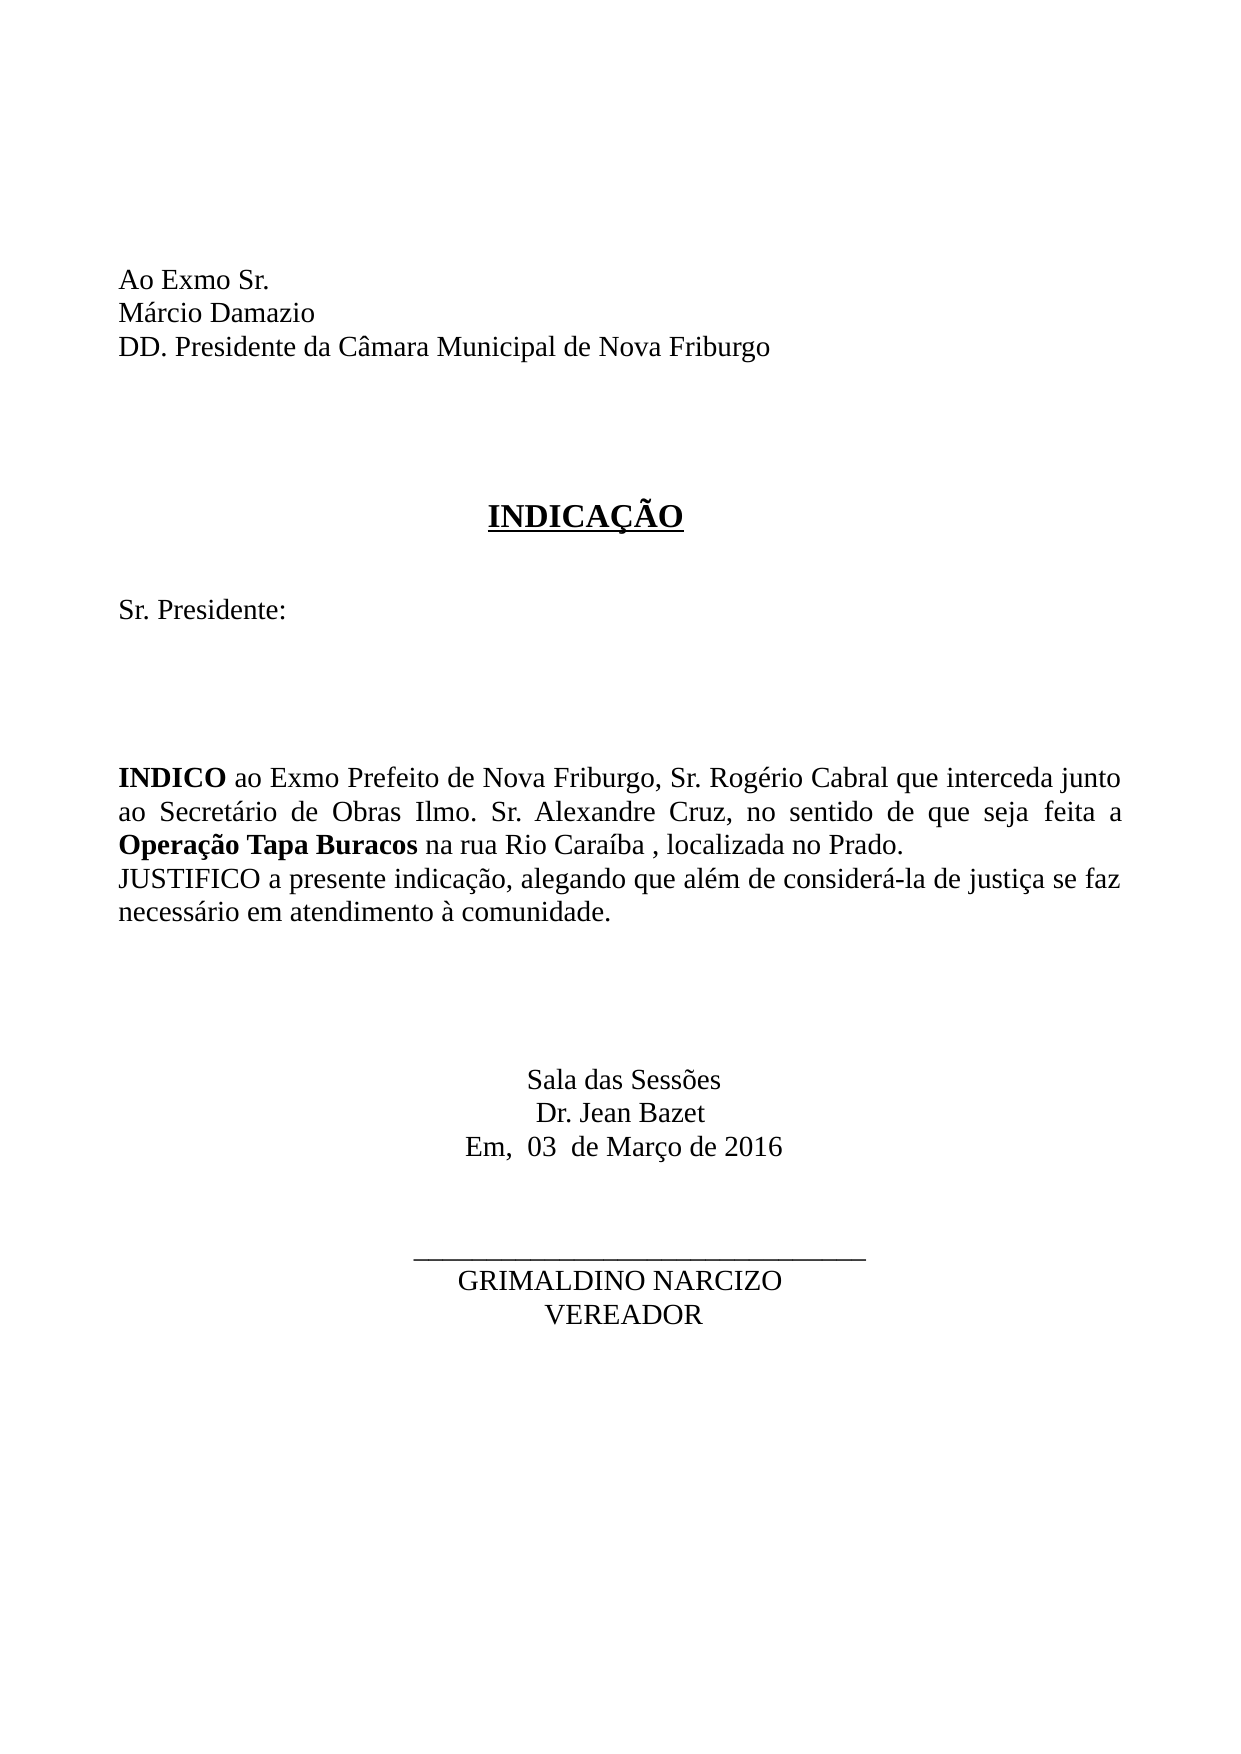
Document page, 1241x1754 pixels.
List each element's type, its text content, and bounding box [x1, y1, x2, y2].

text INDICO ao Exmo Prefeito de Nova Friburgo, Sr. Rogério Cabral que interceda junto ao Secretário de Obras Ilmo. Sr. Alexandre Cruz, no sentido de que seja feita a Operação Tapa Buracos na rua Rio Caraíba , localizada no Prado. [118, 760, 1122, 861]
text Márcio Damazio [118, 295, 1122, 329]
text Sala das Sessões [118, 1062, 1122, 1096]
text Sr. Presidente: [118, 592, 1122, 626]
text VEREADOR [118, 1297, 1122, 1330]
text DD. Presidente da Câmara Municipal de Nova Friburgo [118, 329, 1122, 362]
text Dr. Jean Bazet [118, 1096, 1122, 1129]
text JUSTIFICO a presente indicação, alegando que além de considerá-la de justiça se faz necessário em atendimento à comunidade. [118, 861, 1122, 928]
text Em, 03 de Março de 2016 [118, 1129, 1122, 1163]
text Ao Exmo Sr. [118, 262, 1122, 295]
text INDICAÇÃO [118, 497, 1122, 535]
text GRIMALDINO NARCIZO [118, 1263, 1122, 1297]
text _______________________________ [118, 1230, 1122, 1263]
